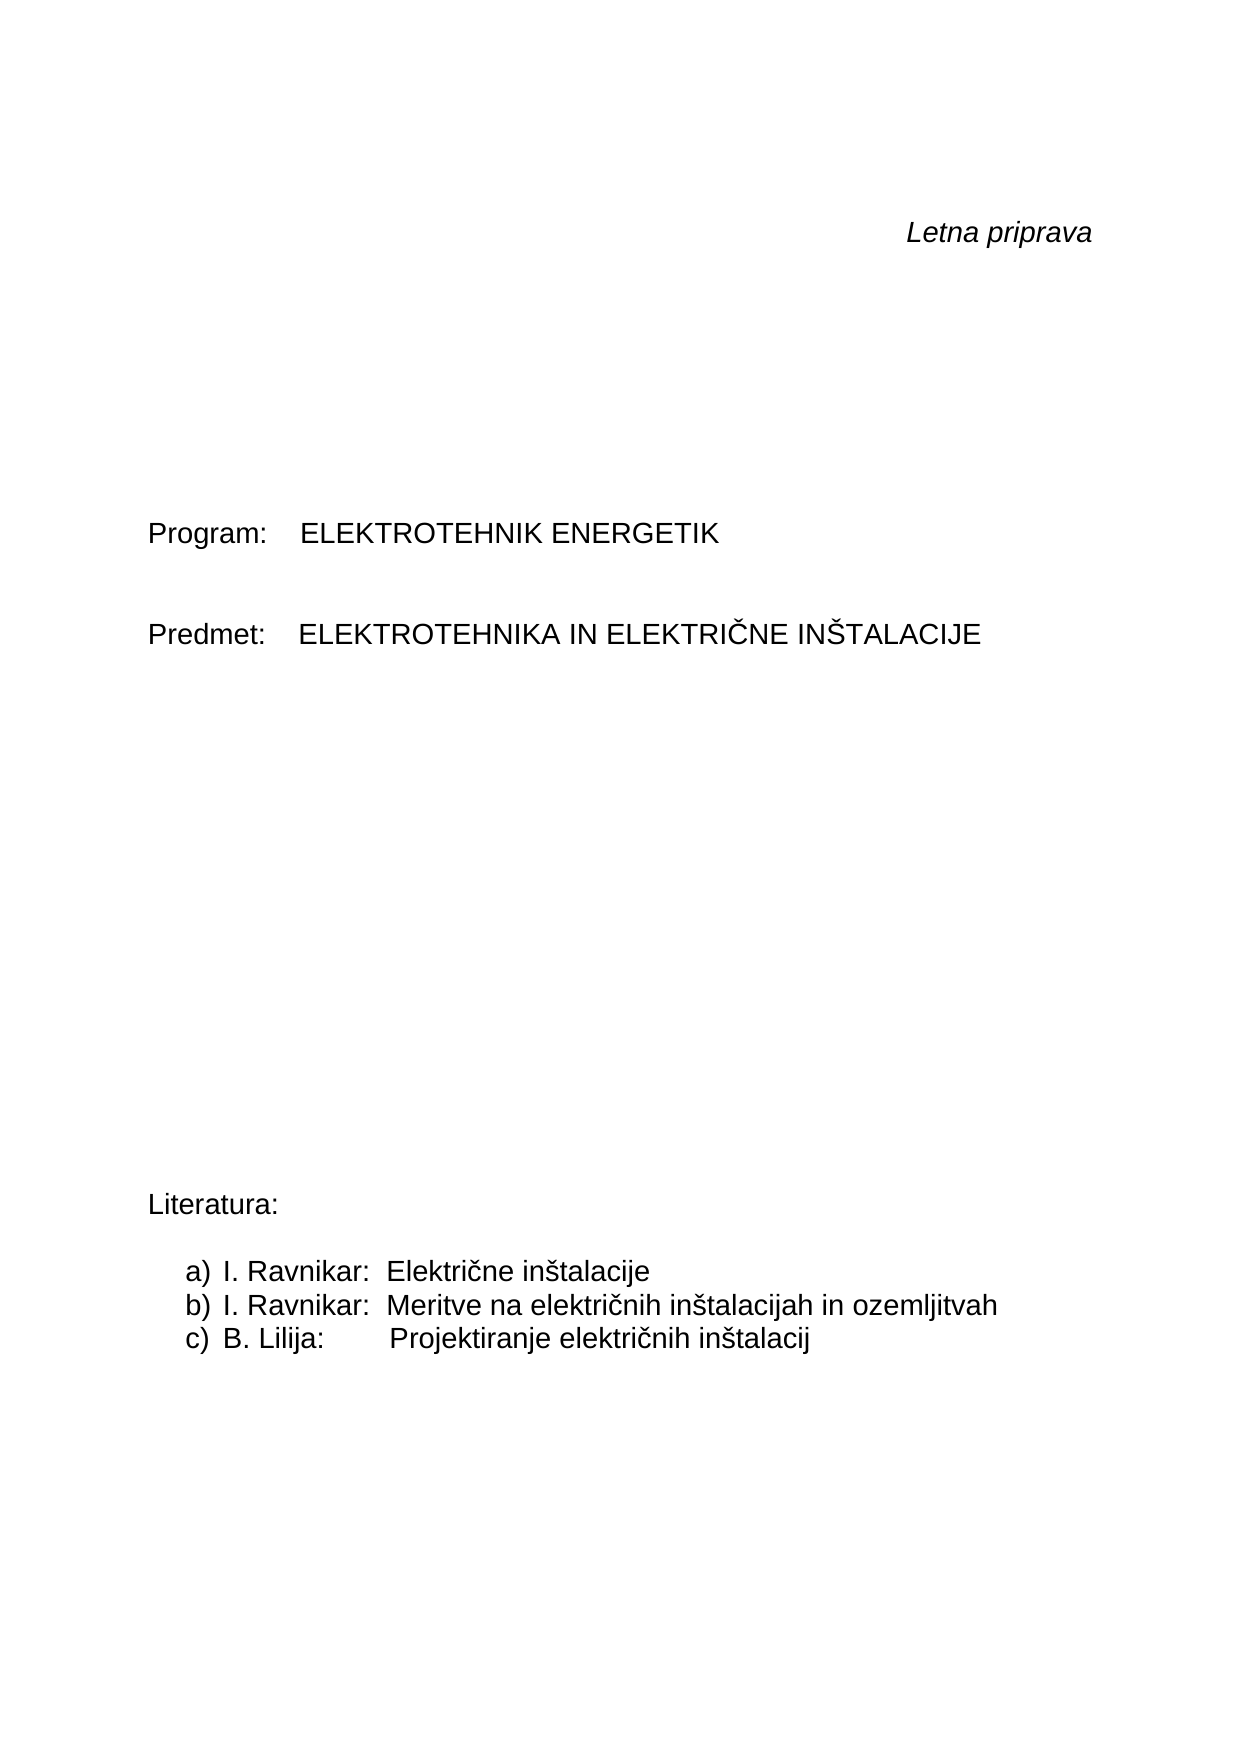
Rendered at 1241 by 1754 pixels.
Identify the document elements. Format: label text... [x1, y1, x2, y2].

list I. Ravnikar: Meritve na električnih inštalacijah in ozemljitvah [185, 1288, 1093, 1322]
text Predmet: ELEKTROTEHNIKA IN ELEKTRIČNE INŠTALACIJE [148, 617, 1093, 651]
list I. Ravnikar: Električne inštalacije [185, 1254, 1093, 1288]
text Letna priprava [148, 215, 1093, 248]
list B. Lilija: Projektiranje električnih inštalacij [185, 1322, 1093, 1355]
text Program: ELEKTROTEHNIK ENERGETIK [148, 517, 1093, 550]
text Literatura: [148, 1187, 1093, 1221]
